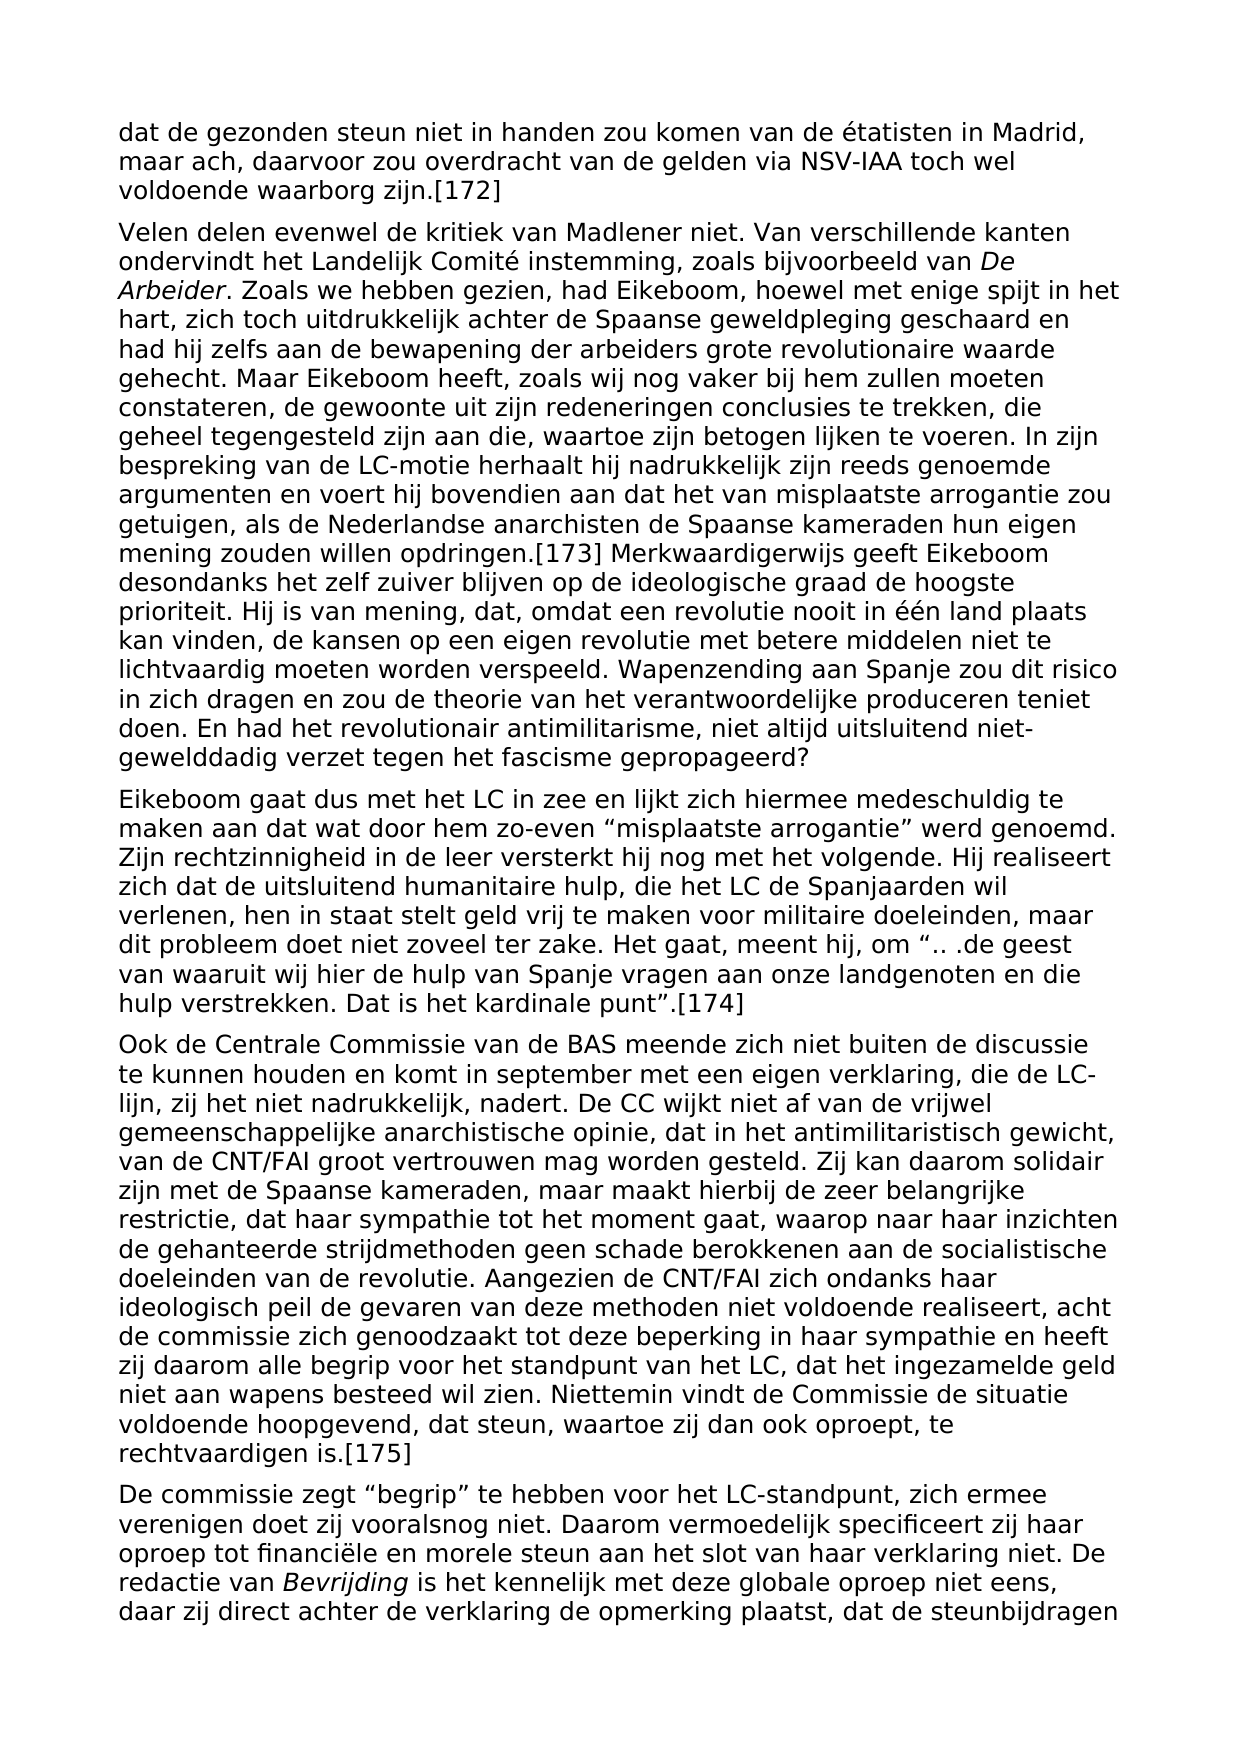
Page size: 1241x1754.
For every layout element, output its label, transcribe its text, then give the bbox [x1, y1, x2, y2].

text De commissie zegt “begrip” te hebben voor het LC-standpunt, zich ermee verenigen doet zij vooralsnog niet. Daarom vermoedelijk specificeert zij haar oproep tot financiële en morele steun aan het slot van haar verklaring niet. De redactie van Bevrijding is het kennelijk met deze globale oproep niet eens, daar zij direct achter de verklaring de opmerking plaatst, dat de steunbijdragen [118, 1481, 1122, 1626]
text dat de gezonden steun niet in handen zou komen van de étatisten in Madrid, maar ach, daarvoor zou overdracht van de gelden via NSV-IAA toch wel voldoende waarborg zijn.[172] [118, 118, 1122, 206]
text Eikeboom gaat dus met het LC in zee en lijkt zich hiermee medeschuldig te maken aan dat wat door hem zo-even “misplaatste arrogantie” werd genoemd. Zijn rechtzinnigheid in de leer versterkt hij nog met het volgende. Hij realiseert zich dat de uitsluitend humanitaire hulp, die het LC de Spanjaarden wil verlenen, hen in staat stelt geld vrij te maken voor militaire doeleinden, maar dit probleem doet niet zoveel ter zake. Het gaat, meent hij, om “.. .de geest van waaruit wij hier de hulp van Spanje vragen aan onze landgenoten en die hulp verstrekken. Dat is het kardinale punt”.[174] [118, 785, 1122, 1018]
text Ook de Centrale Commissie van de BAS meende zich niet buiten de discussie te kunnen houden en komt in september met een eigen verklaring, die de LC-lijn, zij het niet nadrukkelijk, nadert. De CC wijkt niet af van de vrijwel gemeenschappelijke anarchistische opinie, dat in het antimilitaristisch gewicht, van de CNT/FAI groot vertrouwen mag worden gesteld. Zij kan daarom solidair zijn met de Spaanse kameraden, maar maakt hierbij de zeer belangrijke restrictie, dat haar sympathie tot het moment gaat, waarop naar haar inzichten de gehanteerde strijdmethoden geen schade berokkenen aan de socialistische doeleinden van de revolutie. Aangezien de CNT/FAI zich ondanks haar ideologisch peil de gevaren van deze methoden niet voldoende realiseert, acht de commissie zich genoodzaakt tot deze beperking in haar sympathie en heeft zij daarom alle begrip voor het standpunt van het LC, dat het ingezamelde geld niet aan wapens besteed wil zien. Niettemin vindt de Commissie de situatie voldoende hoopgevend, dat steun, waartoe zij dan ook oproept, te rechtvaardigen is.[175] [118, 1031, 1122, 1468]
text Velen delen evenwel de kritiek van Madlener niet. Van verschillende kanten ondervindt het Landelijk Comité instemming, zoals bijvoorbeeld van De Arbeider. Zoals we hebben gezien, had Eikeboom, hoewel met enige spijt in het hart, zich toch uitdrukkelijk achter de Spaanse geweldpleging geschaard en had hij zelfs aan de bewapening der arbeiders grote revolutionaire waarde gehecht. Maar Eikeboom heeft, zoals wij nog vaker bij hem zullen moeten constateren, de gewoonte uit zijn redeneringen conclusies te trekken, die geheel tegengesteld zijn aan die, waartoe zijn betogen lijken te voeren. In zijn bespreking van de LC-motie herhaalt hij nadrukkelijk zijn reeds genoemde argumenten en voert hij bovendien aan dat het van misplaatste arrogantie zou getuigen, als de Nederlandse anarchisten de Spaanse kameraden hun eigen mening zouden willen opdringen.[173] Merkwaardigerwijs geeft Eikeboom desondanks het zelf zuiver blijven op de ideologische graad de hoogste prioriteit. Hij is van mening, dat, omdat een revolutie nooit in één land plaats kan vinden, de kansen op een eigen revolutie met betere middelen niet te lichtvaardig moeten worden verspeeld. Wapenzending aan Spanje zou dit risico in zich dragen en zou de theorie van het verantwoordelijke produceren teniet doen. En had het revolutionair antimilitarisme, niet altijd uitsluitend niet-gewelddadig verzet tegen het fascisme gepropageerd? [118, 218, 1122, 772]
